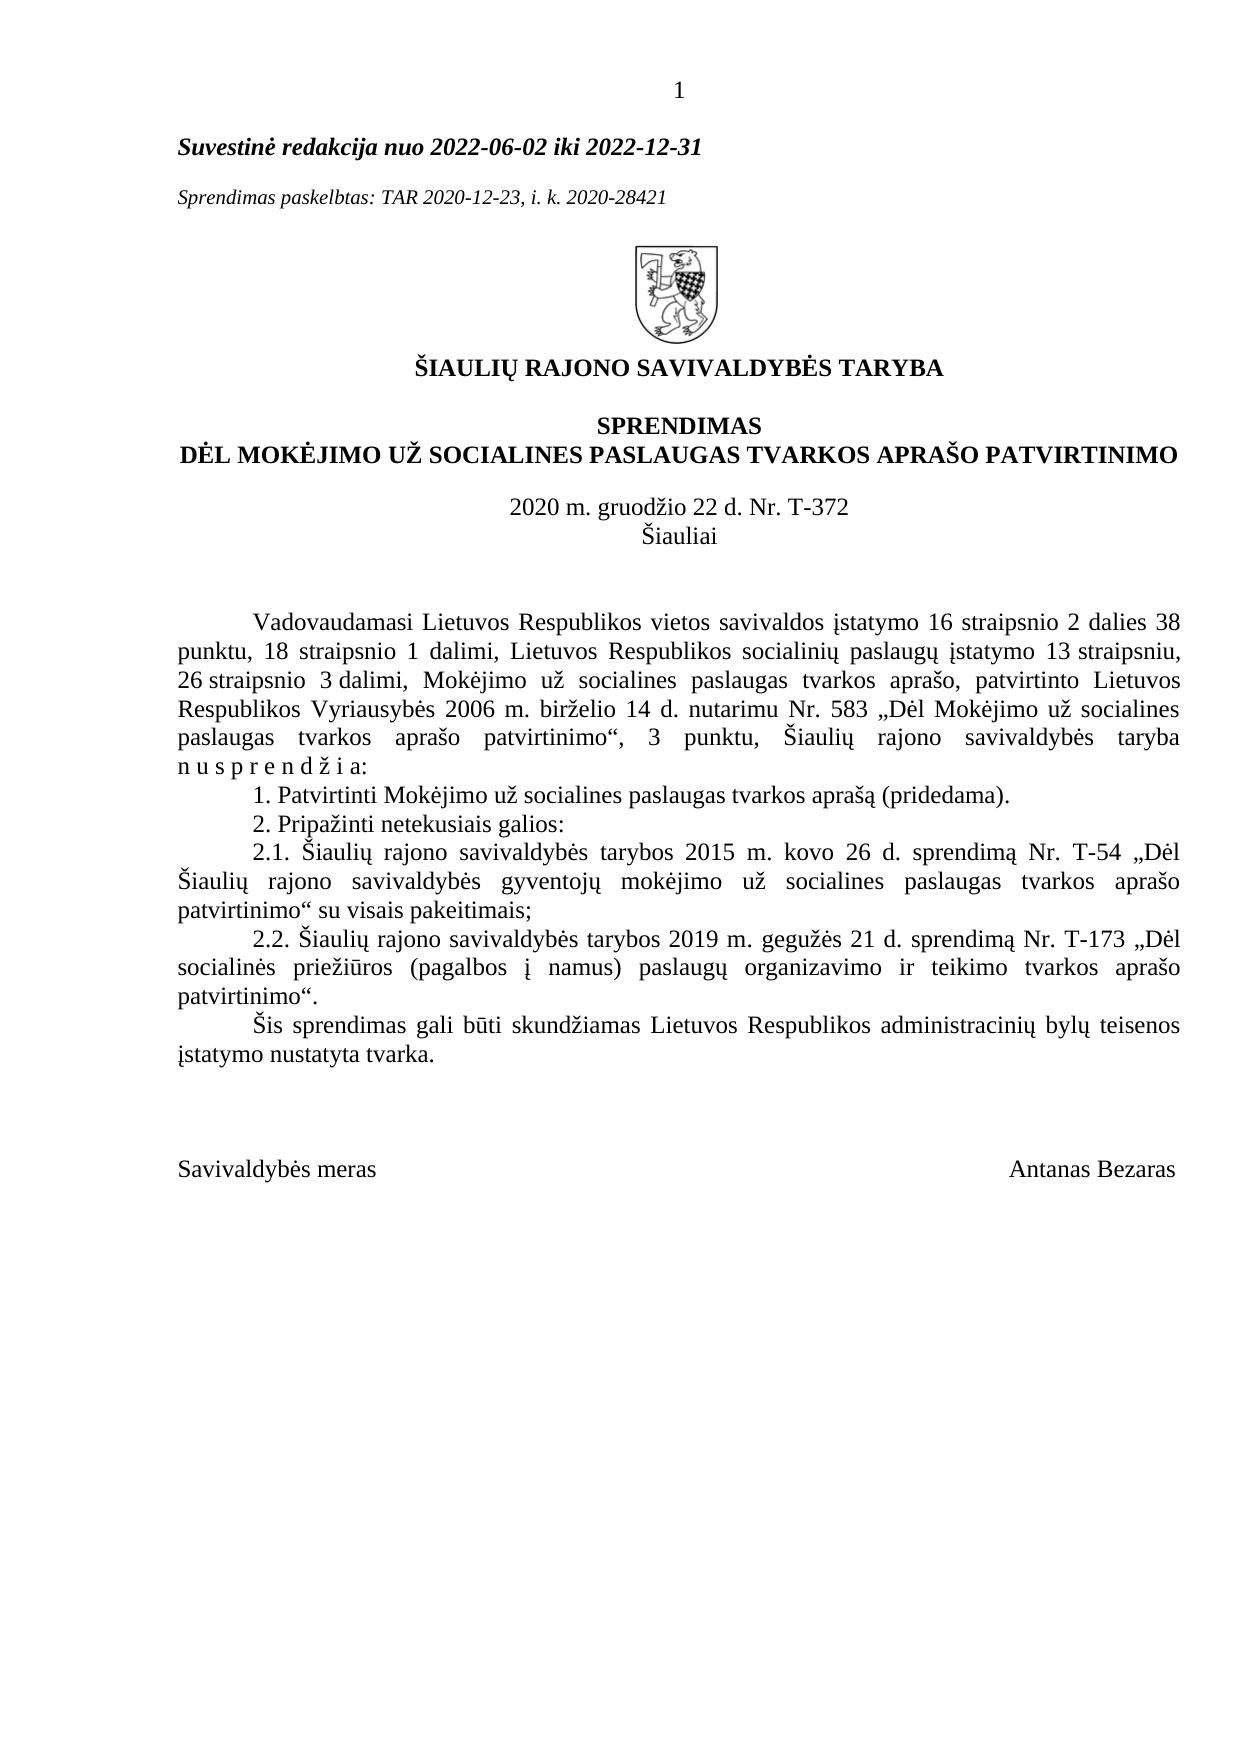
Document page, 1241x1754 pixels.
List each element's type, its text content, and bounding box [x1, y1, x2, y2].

text Vadovaudamasi Lietuvos Respublikos vietos savivaldos įstatymo 16 straipsnio 2 dalies 38 punktu, 18 straipsnio 1 dalimi, Lietuvos Respublikos socialinių paslaugų įstatymo 13 straipsniu, 26 straipsnio 3 dalimi, Mokėjimo už socialines paslaugas tvarkos aprašo, patvirtinto Lietuvos Respublikos Vyriausybės 2006 m. birželio 14 d. nutarimu Nr. 583 „Dėl Mokėjimo už socialines paslaugas tvarkos aprašo patvirtinimo“, 3 punktu, Šiaulių rajono savivaldybės taryba n u s p r e n d ž i a: [177, 607, 1181, 780]
text 2.2. Šiaulių rajono savivaldybės tarybos 2019 m. gegužės 21 d. sprendimą Nr. T-173 „Dėl socialinės priežiūros (pagalbos į namus) paslaugų organizavimo ir teikimo tvarkos aprašo patvirtinimo“. [177, 924, 1181, 1010]
text Šiauliai [177, 521, 1181, 550]
text Suvestinė redakcija nuo 2022-06-02 iki 2022-12-31 [177, 132, 1181, 161]
text 2. Pripažinti netekusiais galios: [177, 809, 1181, 837]
text Savivaldybės meras Antanas Bezaras [177, 1154, 1181, 1182]
text SPRENDIMAS [177, 411, 1181, 440]
text DĖL MOKĖJIMO UŽ SOCIALINES PASLAUGAS TVARKOS APRAŠO PATVIRTINIMO [177, 440, 1181, 468]
text Sprendimas paskelbtas: TAR 2020-12-23, i. k. 2020-28421 [177, 185, 1181, 209]
text Šis sprendimas gali būti skundžiamas Lietuvos Respublikos administracinių bylų teisenos įstatymo nustatyta tvarka. [177, 1010, 1181, 1067]
text 1. Patvirtinti Mokėjimo už socialines paslaugas tvarkos aprašą (pridedama). [177, 780, 1181, 809]
text 2020 m. gruodžio 22 d. Nr. T-372 [177, 492, 1181, 521]
text ŠIAULIŲ RAJONO SAVIVALDYBĖS TARYBA [177, 353, 1181, 382]
text 2.1. Šiaulių rajono savivaldybės tarybos 2015 m. kovo 26 d. sprendimą Nr. T-54 „Dėl Šiaulių rajono savivaldybės gyventojų mokėjimo už socialines paslaugas tvarkos aprašo patvirtinimo“ su visais pakeitimais; [177, 837, 1181, 924]
